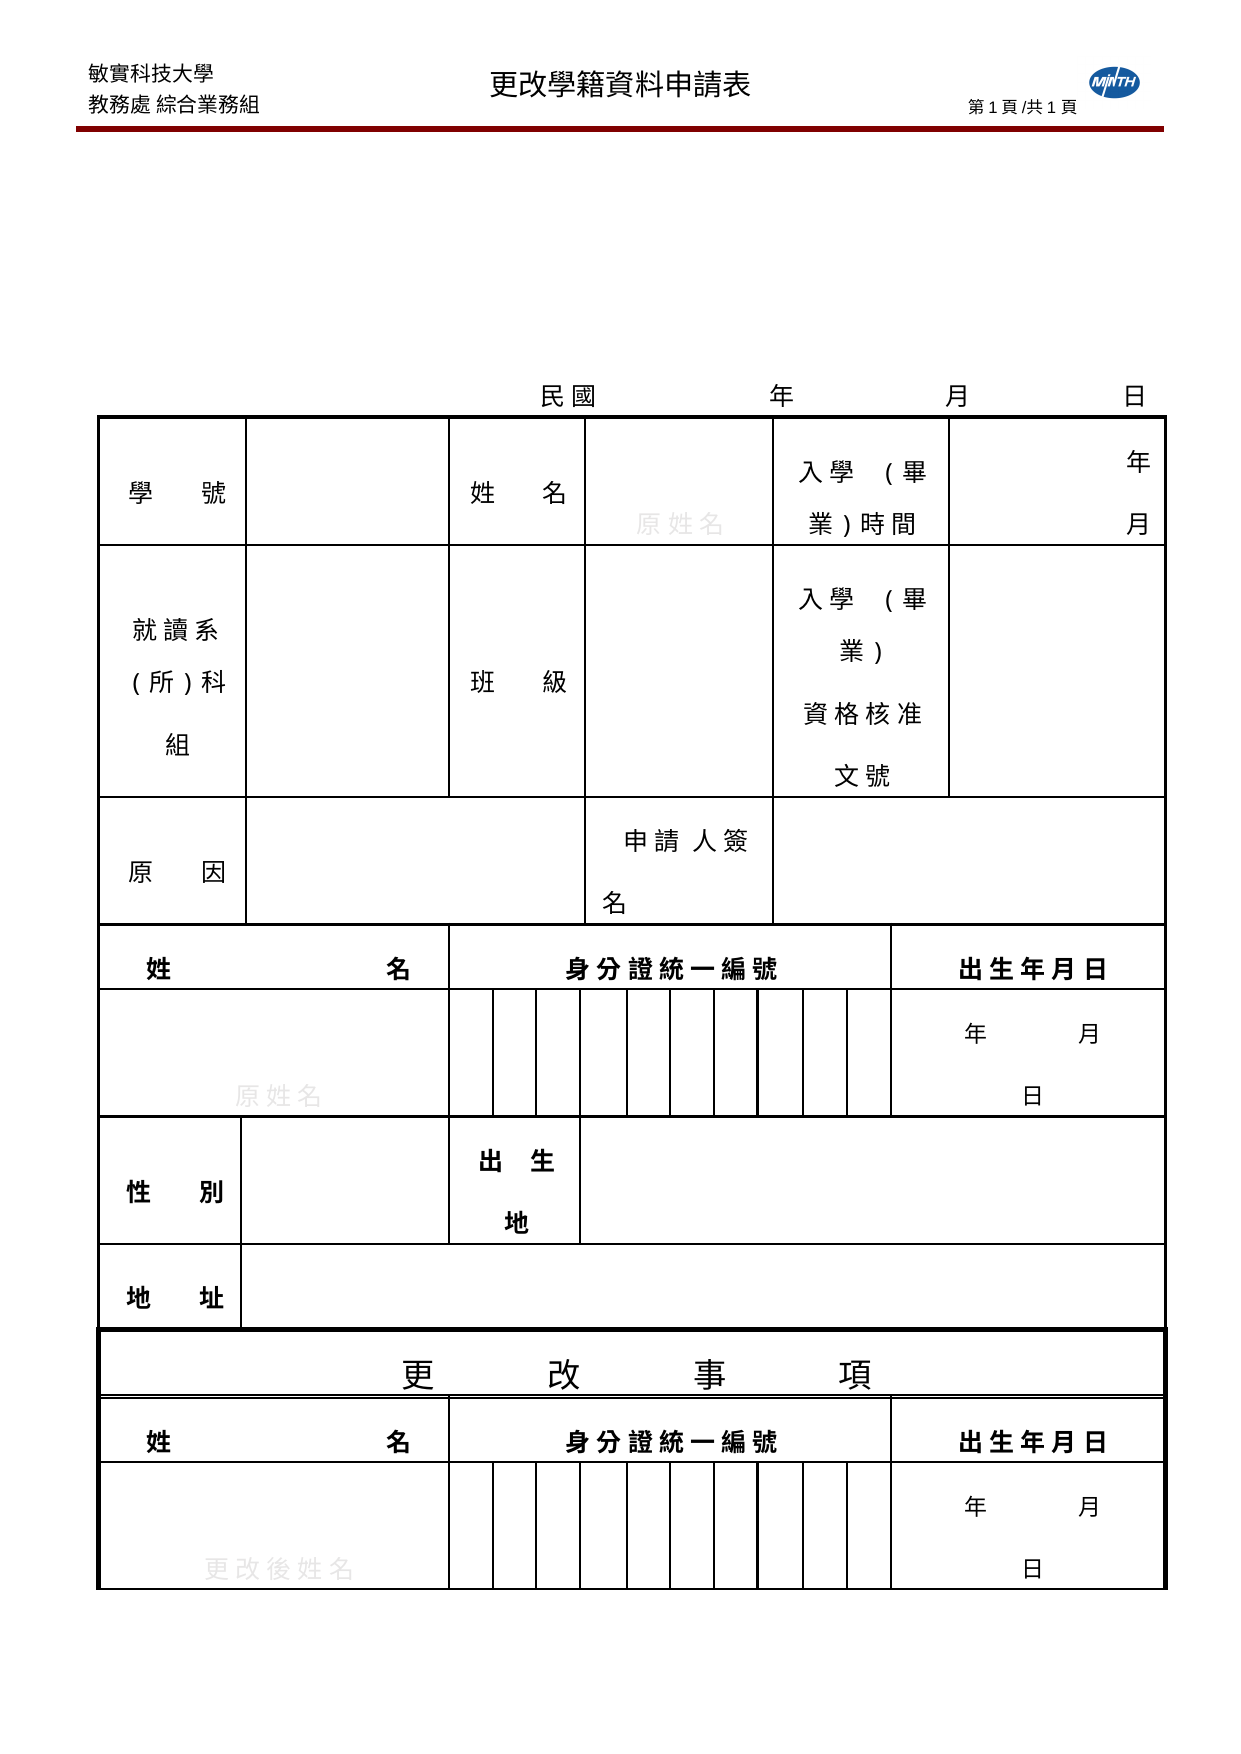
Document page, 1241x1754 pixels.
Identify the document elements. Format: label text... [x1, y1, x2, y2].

table_cell 申請人簽名 [586, 798, 772, 923]
table_cell [537, 1463, 579, 1588]
table_cell [804, 1463, 846, 1588]
table_cell [242, 1118, 448, 1242]
table_header 學 號 [100, 419, 245, 543]
table_cell [759, 1463, 802, 1588]
table_cell 班 級 [450, 546, 584, 796]
table_cell [848, 990, 890, 1115]
table_cell 性 別 [100, 1118, 240, 1242]
table_cell [950, 546, 1164, 796]
table_cell [247, 798, 584, 923]
table_cell [494, 1463, 535, 1588]
table_cell 原 因 [100, 798, 245, 923]
table_cell 姓 名 [100, 926, 448, 988]
table_cell 更改後姓名 [101, 1463, 448, 1588]
table_cell 身分證統一編號 [450, 926, 890, 988]
table_cell [848, 1463, 890, 1588]
table_cell 出生年月日 [892, 926, 1164, 988]
table_cell 就讀系(所)科組 [100, 546, 245, 796]
table_cell [581, 990, 626, 1115]
table_header 年 月 [950, 419, 1164, 543]
table_cell [586, 546, 772, 796]
table_cell 原姓名 [100, 990, 448, 1115]
table_cell [774, 798, 1164, 923]
table_cell 年 月 日 [892, 1463, 1163, 1588]
table_cell [671, 990, 713, 1115]
table_cell [450, 990, 492, 1115]
text 民國 年 月 日 [89, 353, 1151, 415]
table_cell [450, 1463, 492, 1588]
table_cell 出 生 地 [450, 1118, 579, 1242]
table_cell 姓 名 [101, 1399, 448, 1461]
table_cell 年 月 日 [892, 990, 1164, 1115]
table_cell [715, 1463, 756, 1588]
table_cell [804, 990, 846, 1115]
table_cell [581, 1463, 626, 1588]
table_header 姓 名 [450, 419, 584, 543]
table_cell [537, 990, 579, 1115]
table_cell 地 址 [100, 1245, 240, 1327]
table_header 原姓名 [586, 419, 772, 543]
table_cell [494, 990, 535, 1115]
table_cell [247, 546, 448, 796]
table_cell [242, 1245, 1164, 1327]
table_cell [671, 1463, 713, 1588]
table_header 入學 (畢業)時間 [774, 419, 948, 543]
table_cell [628, 1463, 669, 1588]
table_cell [628, 990, 669, 1115]
table_header [247, 419, 448, 543]
table_cell 出生年月日 [892, 1399, 1163, 1461]
table_cell [581, 1118, 1164, 1242]
table_cell 更 改 事 項 [101, 1332, 1163, 1394]
table_cell 入學 (畢業) 資格核准文號 [774, 546, 948, 796]
table_cell [715, 990, 756, 1115]
table_cell 身分證統一編號 [450, 1399, 890, 1461]
table_cell [759, 990, 802, 1115]
